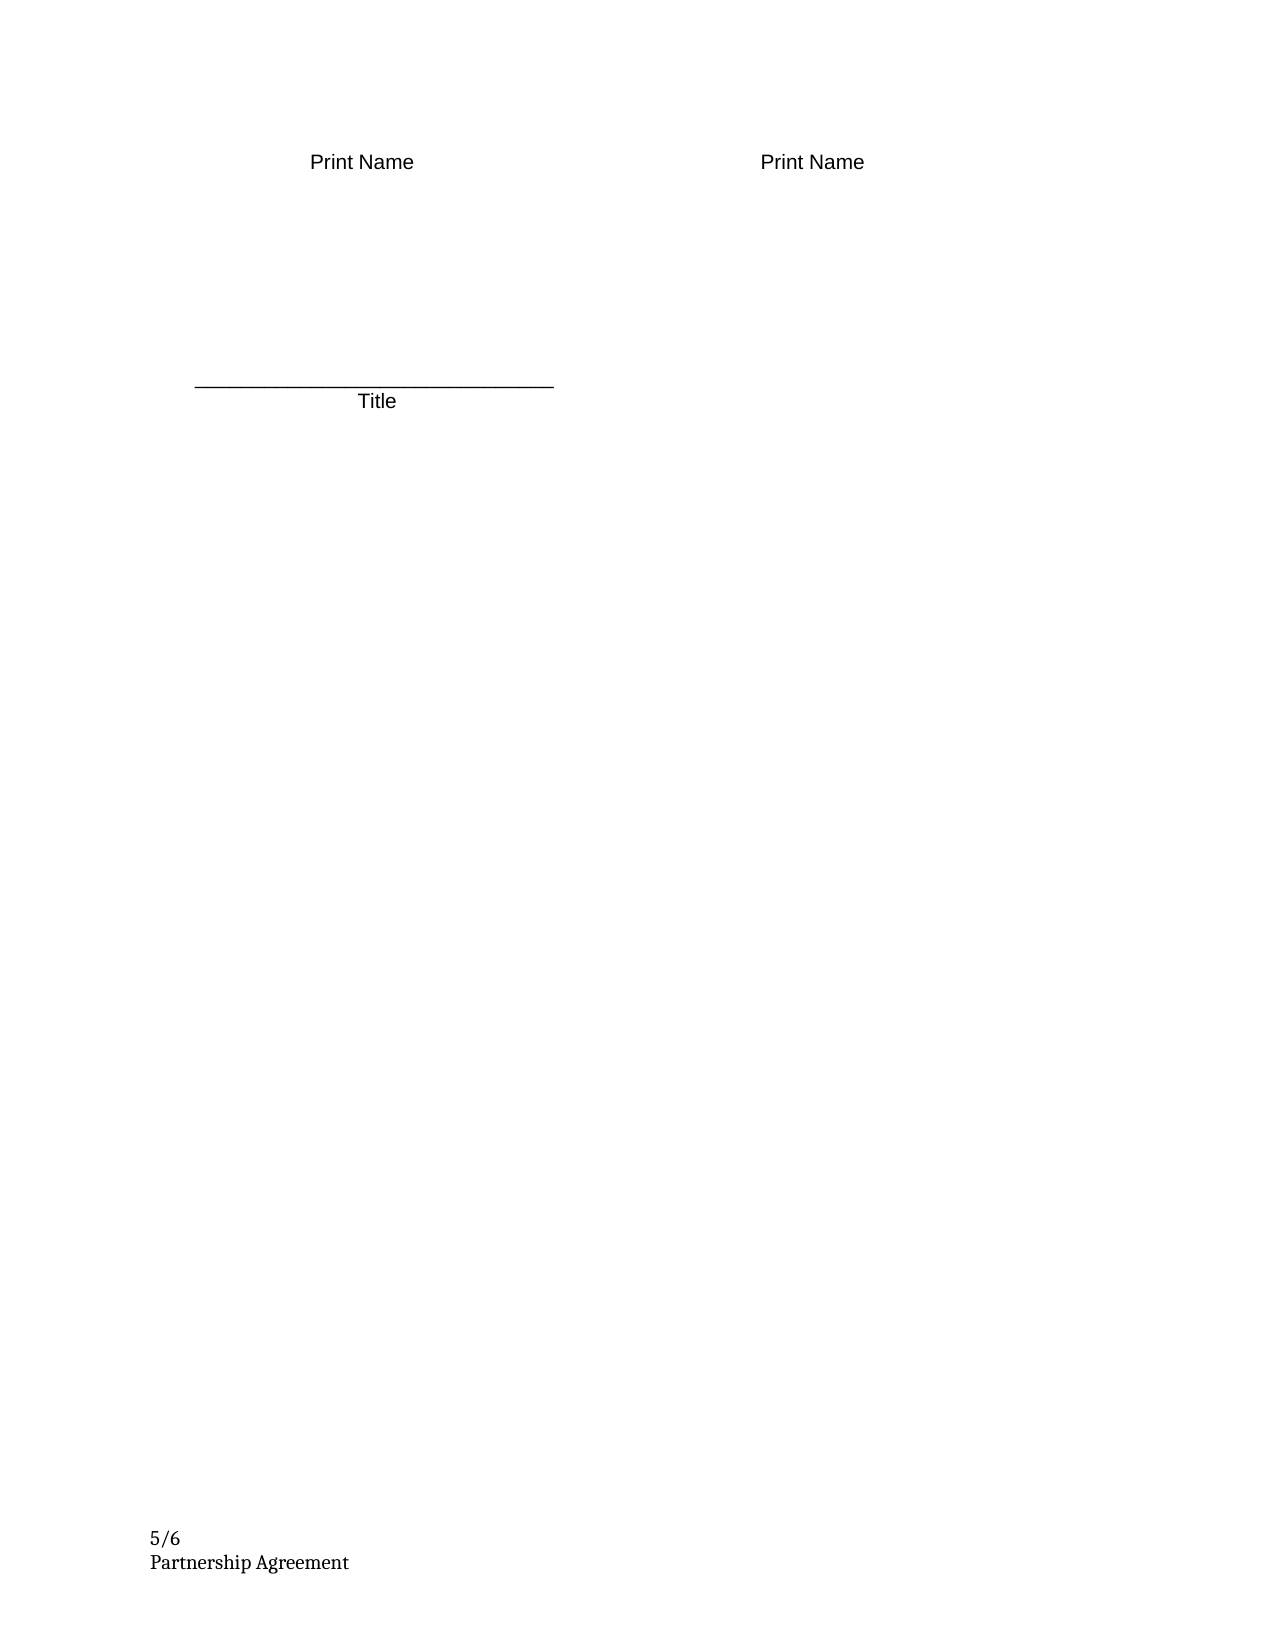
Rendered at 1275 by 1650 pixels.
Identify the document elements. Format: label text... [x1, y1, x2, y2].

table_header _______________________________ [137, 284, 1038, 389]
table_cell Print Name [587, 150, 1038, 255]
table_cell Title [137, 389, 1038, 494]
table_cell Print Name [137, 150, 587, 255]
